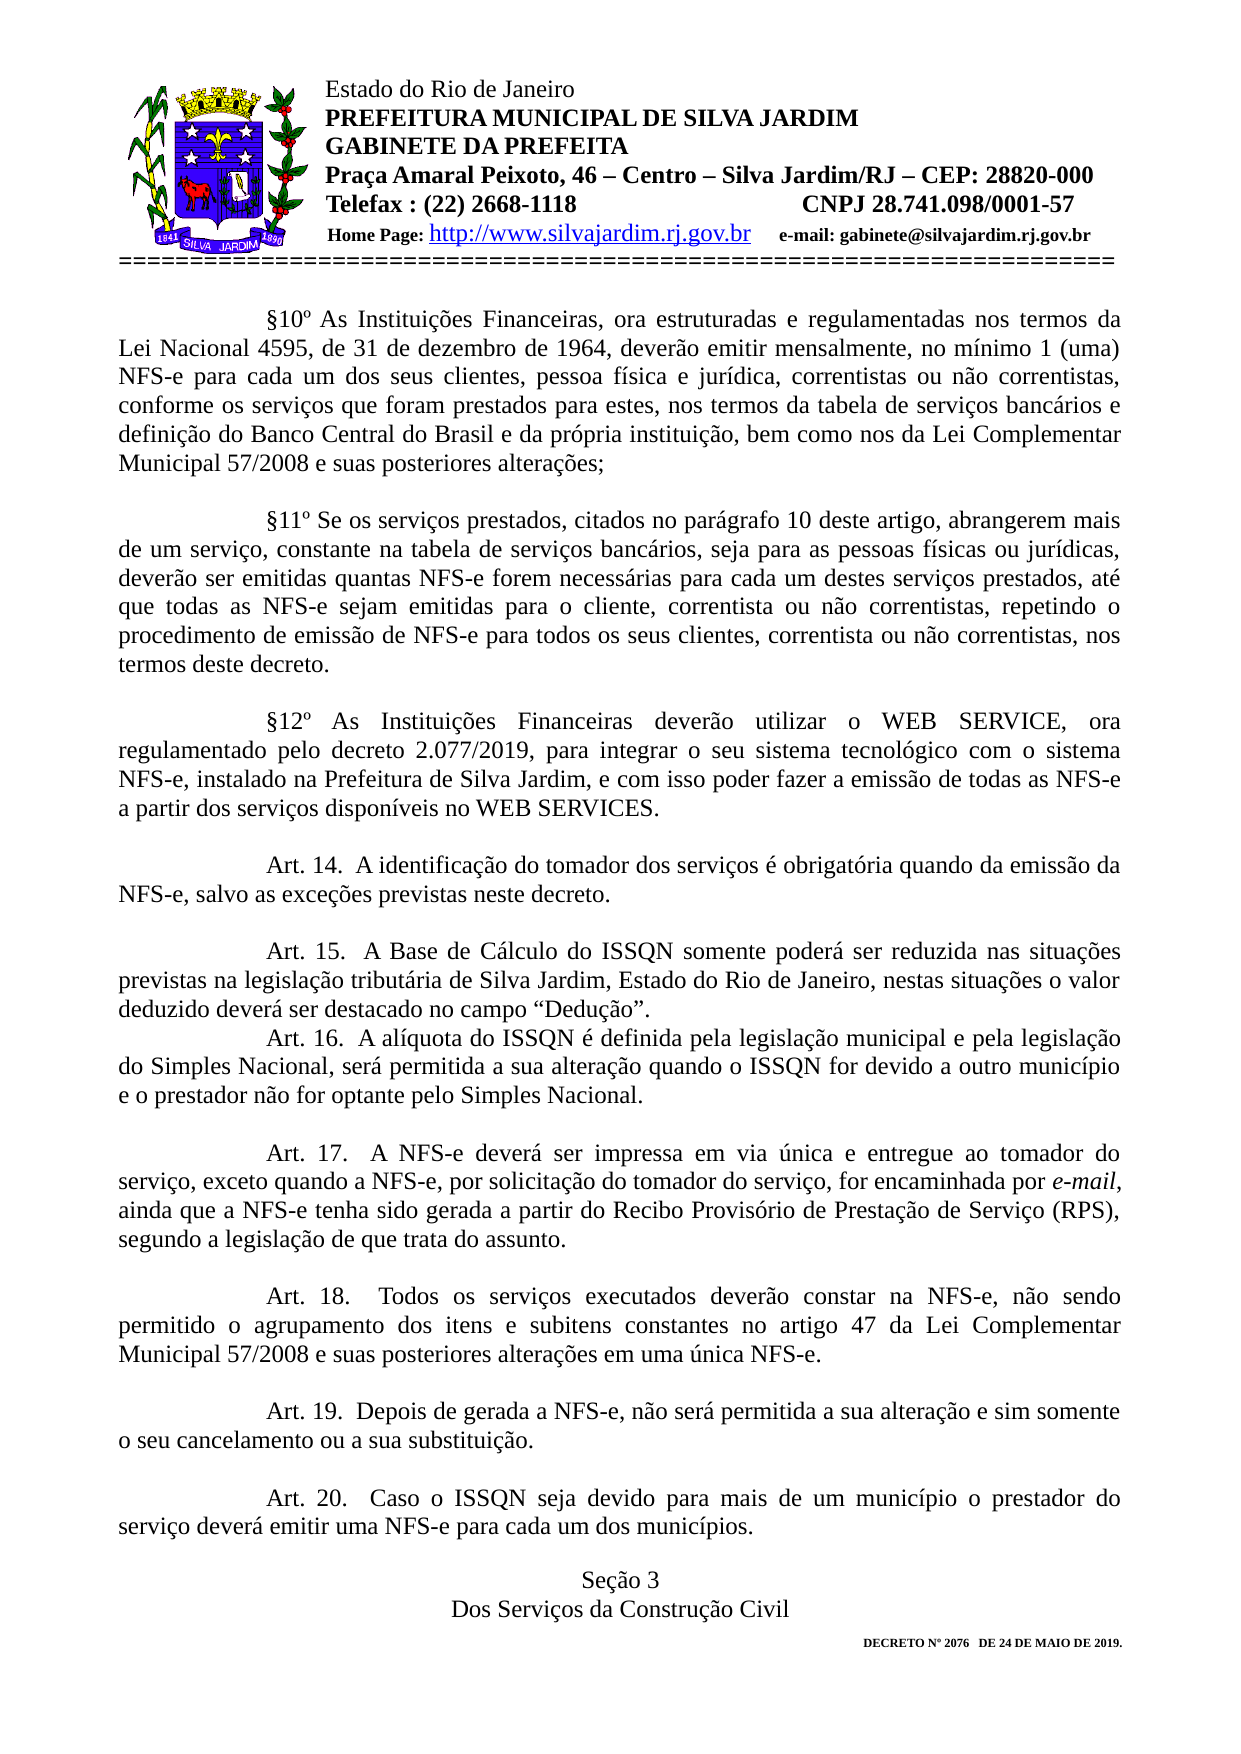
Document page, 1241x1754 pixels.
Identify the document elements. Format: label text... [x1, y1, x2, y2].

text Dos Serviços da Construção Civil [118, 1594, 1122, 1623]
text Art. 20. Caso o ISSQN seja devido para mais de um município o prestador do serviço deverá emitir uma NFS-e para cada um dos municípios. [118, 1483, 1122, 1540]
text Seção 3 [118, 1565, 1122, 1594]
text Art. 19. Depois de gerada a NFS-e, não será permitida a sua alteração e sim somente o seu cancelamento ou a sua substituição. [118, 1396, 1122, 1454]
text §12º As Instituições Financeiras deverão utilizar o WEB SERVICE, ora regulamentado pelo decreto 2.077/2019, para integrar o seu sistema tecnológico com o sistema NFS-e, instalado na Prefeitura de Silva Jardim, e com isso poder fazer a emissão de todas as NFS-e a partir dos serviços disponíveis no WEB SERVICES. [118, 706, 1122, 821]
text Art. 17. A NFS-e deverá ser impressa em via única e entregue ao tomador do serviço, exceto quando a NFS-e, por solicitação do tomador do serviço, for encaminhada por e-mail, ainda que a NFS-e tenha sido gerada a partir do Recibo Provisório de Prestação de Serviço (RPS), segundo a legislação de que trata do assunto. [118, 1138, 1122, 1253]
text Art. 18. Todos os serviços executados deverão constar na NFS-e, não sendo permitido o agrupamento dos itens e subitens constantes no artigo 47 da Lei Complementar Municipal 57/2008 e suas posteriores alterações em uma única NFS-e. [118, 1281, 1122, 1368]
text Art. 15. A Base de Cálculo do ISSQN somente poderá ser reduzida nas situações previstas na legislação tributária de Silva Jardim, Estado do Rio de Janeiro, nestas situações o valor deduzido deverá ser destacado no campo “Dedução”. [118, 936, 1122, 1023]
text §10º As Instituições Financeiras, ora estruturadas e regulamentadas nos termos da Lei Nacional 4595, de 31 de dezembro de 1964, deverão emitir mensalmente, no mínimo 1 (uma) NFS-e para cada um dos seus clientes, pessoa física e jurídica, correntistas ou não correntistas, conforme os serviços que foram prestados para estes, nos termos da tabela de serviços bancários e definição do Banco Central do Brasil e da própria instituição, bem como nos da Lei Complementar Municipal 57/2008 e suas posteriores alterações; [118, 304, 1122, 476]
text Art. 16. A alíquota do ISSQN é definida pela legislação municipal e pela legislação do Simples Nacional, será permitida a sua alteração quando o ISSQN for devido a outro município e o prestador não for optante pelo Simples Nacional. [118, 1023, 1122, 1109]
text §11º Se os serviços prestados, citados no parágrafo 10 deste artigo, abrangerem mais de um serviço, constante na tabela de serviços bancários, seja para as pessoas físicas ou jurídicas, deverão ser emitidas quantas NFS-e forem necessárias para cada um destes serviços prestados, até que todas as NFS-e sejam emitidas para o cliente, correntista ou não correntistas, repetindo o procedimento de emissão de NFS-e para todos os seus clientes, correntista ou não correntistas, nos termos deste decreto. [118, 505, 1122, 678]
text Art. 14. A identificação do tomador dos serviços é obrigatória quando da emissão da NFS-e, salvo as exceções previstas neste decreto. [118, 850, 1122, 908]
